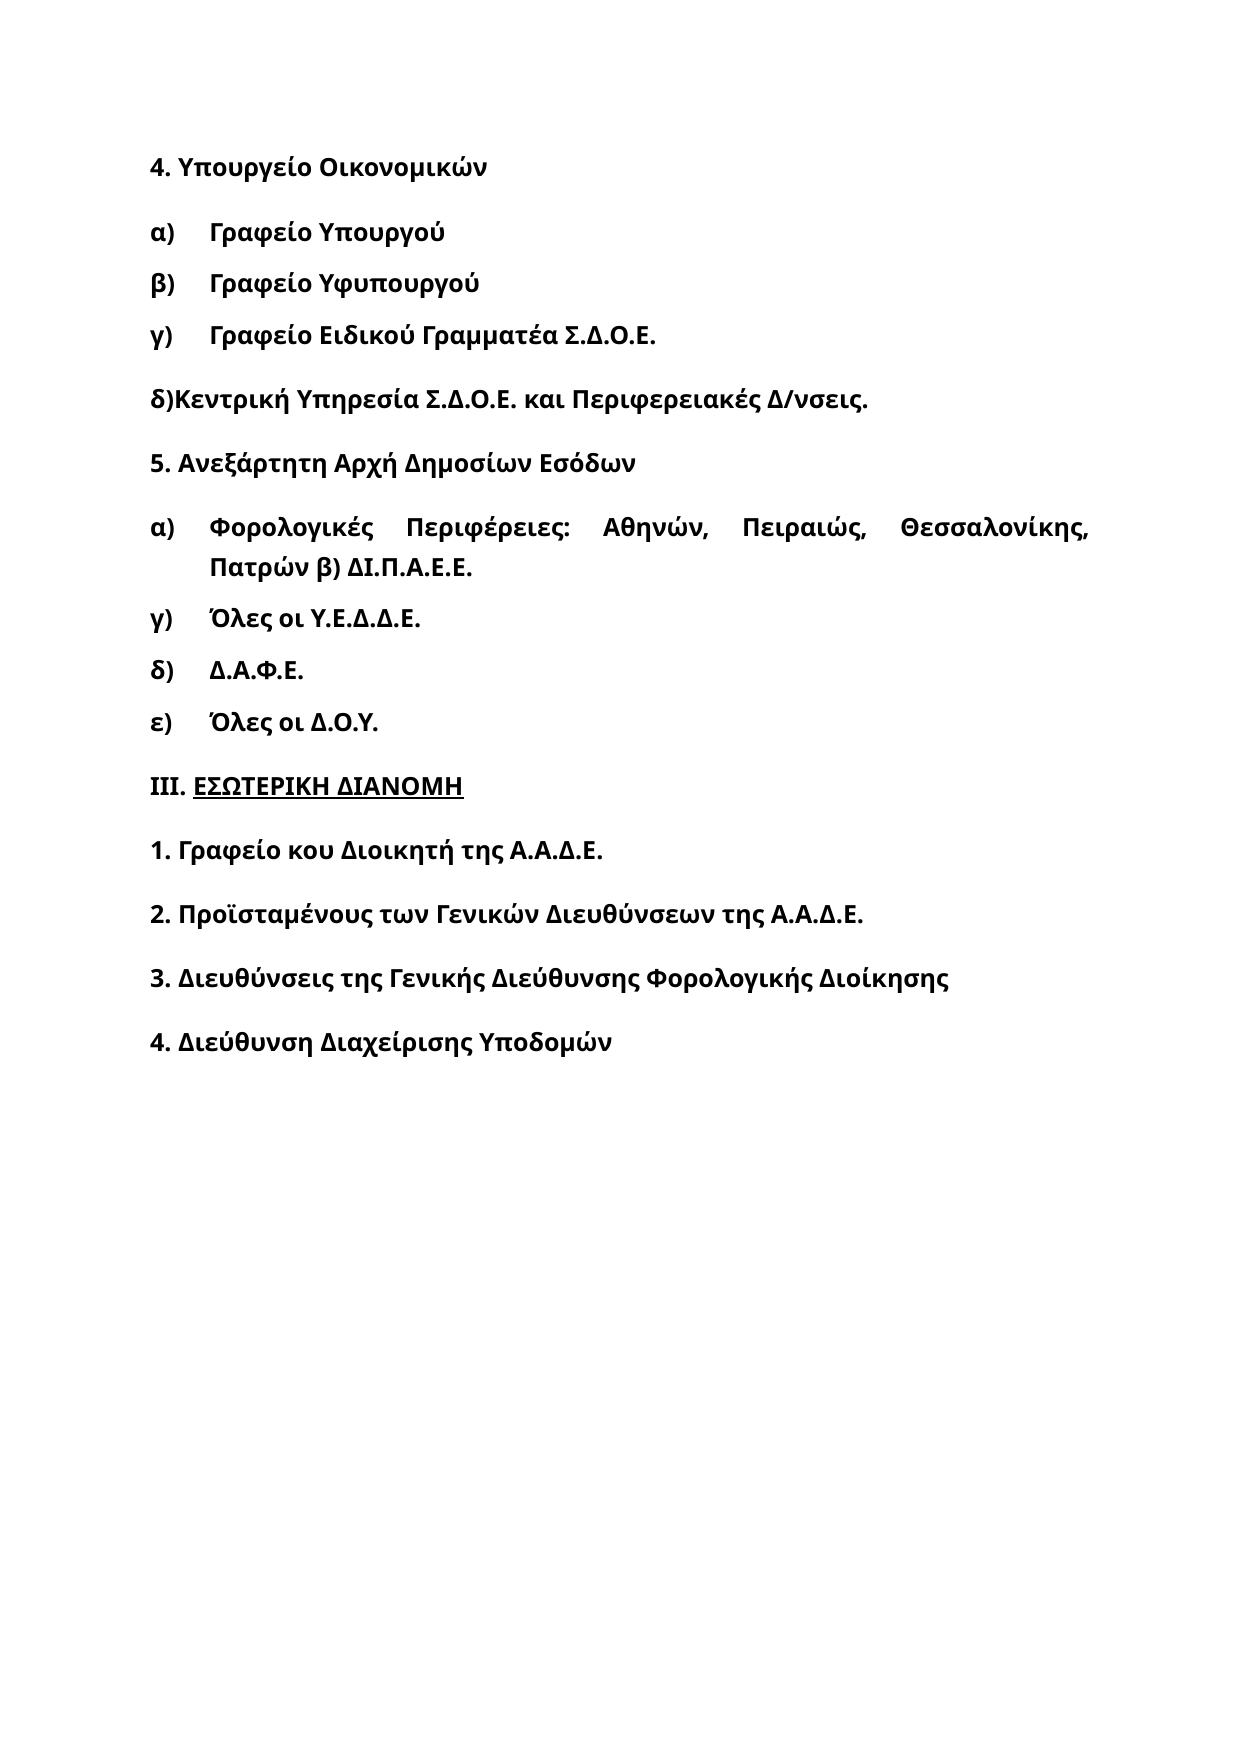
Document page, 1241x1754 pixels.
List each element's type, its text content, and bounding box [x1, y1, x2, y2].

text 5. Ανεξάρτητη Αρχή Δημοσίων Εσόδων [150, 446, 1090, 480]
list γ) Όλες οι Υ.Ε.Δ.Δ.Ε. [150, 601, 1090, 635]
list α) Φορολογικές Περιφέρειες: Αθηνών, Πειραιώς, Θεσσαλονίκης, Πατρών β) ΔΙ.Π.Α.Ε.Ε. [150, 510, 1090, 583]
text 2. Προϊσταμένους των Γενικών Διευθύνσεων της Α.Α.Δ.Ε. [150, 897, 1090, 931]
list δ) Δ.Α.Φ.Ε. [150, 652, 1090, 687]
text 4. Διεύθυνση Διαχείρισης Υποδομών [150, 1025, 1090, 1059]
text 3. Διευθύνσεις της Γενικής Διεύθυνσης Φορολογικής Διοίκησης [150, 961, 1090, 995]
text 4. Υπουργείο Οικονομικών [150, 150, 1090, 184]
list α) Γραφείο Υπουργού [150, 214, 1090, 248]
text δ)Κεντρική Υπηρεσία Σ.Δ.Ο.Ε. και Περιφερειακές Δ/νσεις. [150, 382, 1090, 416]
text 1. Γραφείο κου Διοικητή της Α.Α.Δ.Ε. [150, 832, 1090, 867]
list β) Γραφείο Υφυπουργού [150, 266, 1090, 300]
list γ) Γραφείο Ειδικού Γραμματέα Σ.Δ.Ο.Ε. [150, 317, 1090, 352]
text ΙΙΙ. ΕΣΩΤΕΡΙΚΗ ΔΙΑΝΟΜΗ [150, 768, 1090, 802]
list ε) Όλες οι Δ.Ο.Υ. [150, 704, 1090, 738]
